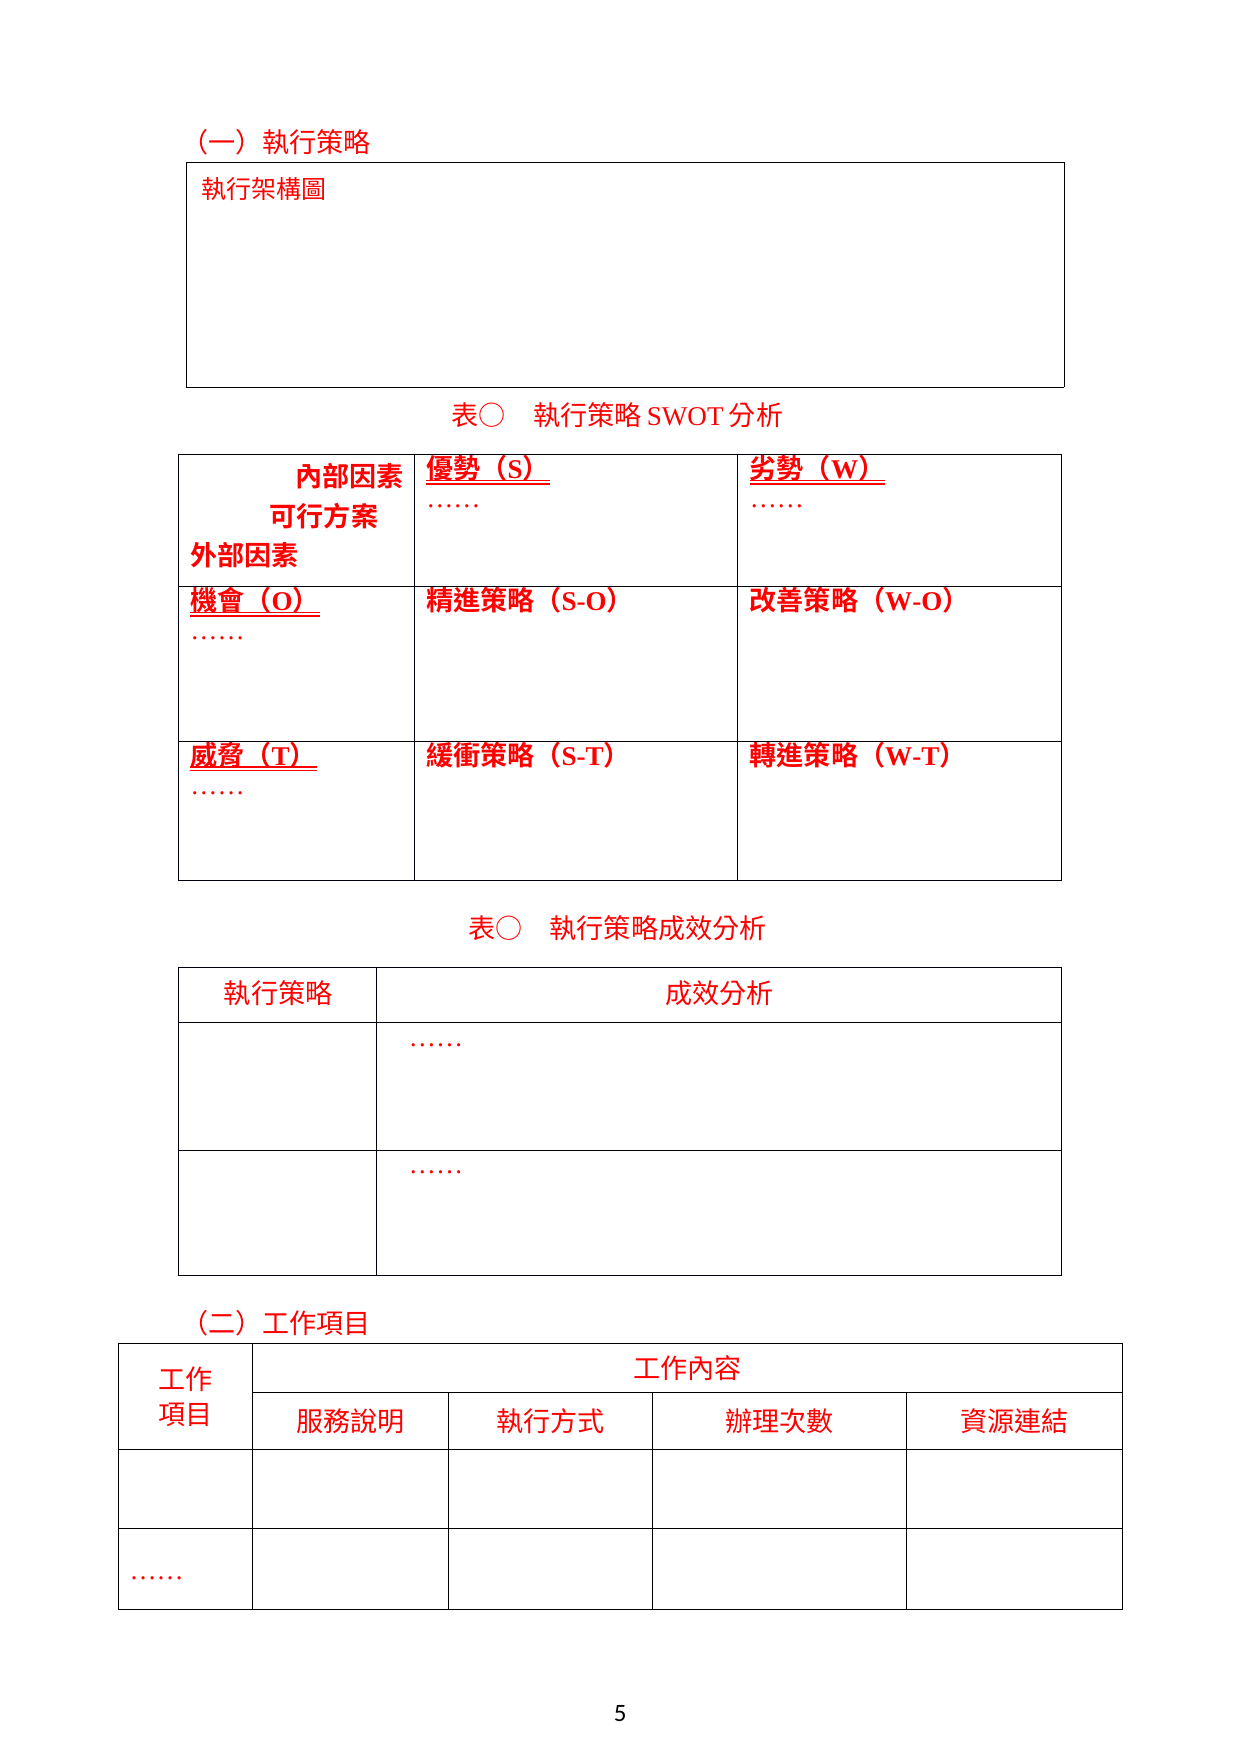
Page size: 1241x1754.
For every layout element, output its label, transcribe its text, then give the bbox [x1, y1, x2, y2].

text 執行架構圖 [201, 169, 1048, 206]
text 表○ 執行策略SWOT分析 [118, 387, 1116, 435]
table_cell 改善策略（W-O） [738, 587, 1061, 741]
table_header 執行策略 [179, 968, 376, 1022]
table_cell …… [119, 1529, 252, 1609]
table_cell …… [377, 1151, 1061, 1275]
table_cell 緩衝策略（S-T） [415, 742, 737, 880]
table_cell [253, 1450, 448, 1528]
table_header 內部因素 可行方案 外部因素 [179, 455, 414, 586]
table_header 成效分析 [377, 968, 1061, 1022]
table_cell [119, 1450, 252, 1528]
table_cell 資源連結 [907, 1393, 1122, 1449]
table_header 工作內容 [253, 1344, 1122, 1392]
table_cell [653, 1450, 906, 1528]
table_cell [253, 1529, 448, 1609]
table_cell 辦理次數 [653, 1393, 906, 1449]
table_cell [179, 1151, 376, 1275]
table_cell [907, 1450, 1122, 1528]
table_cell [179, 1023, 376, 1149]
text （二）工作項目 [181, 1295, 1116, 1343]
table_cell 機會（O） …… [179, 587, 414, 741]
table_header 優勢（S） …… [415, 455, 737, 586]
table_cell [449, 1529, 652, 1609]
table_cell …… [377, 1023, 1061, 1149]
text 表○ 執行策略成效分析 [118, 900, 1116, 948]
text （一）執行策略 [181, 114, 1116, 162]
table_cell [907, 1529, 1122, 1609]
table_cell 轉進策略（W-T） [738, 742, 1061, 880]
table_header 劣勢（W） …… [738, 455, 1061, 586]
table_cell [449, 1450, 652, 1528]
table_cell 威脅（T） …… [179, 742, 414, 880]
table_cell [653, 1529, 906, 1609]
table_cell 精進策略（S-O） [415, 587, 737, 741]
table_cell 服務說明 [253, 1393, 448, 1449]
table_header 工作 項目 [119, 1344, 252, 1449]
table_cell 執行方式 [449, 1393, 652, 1449]
